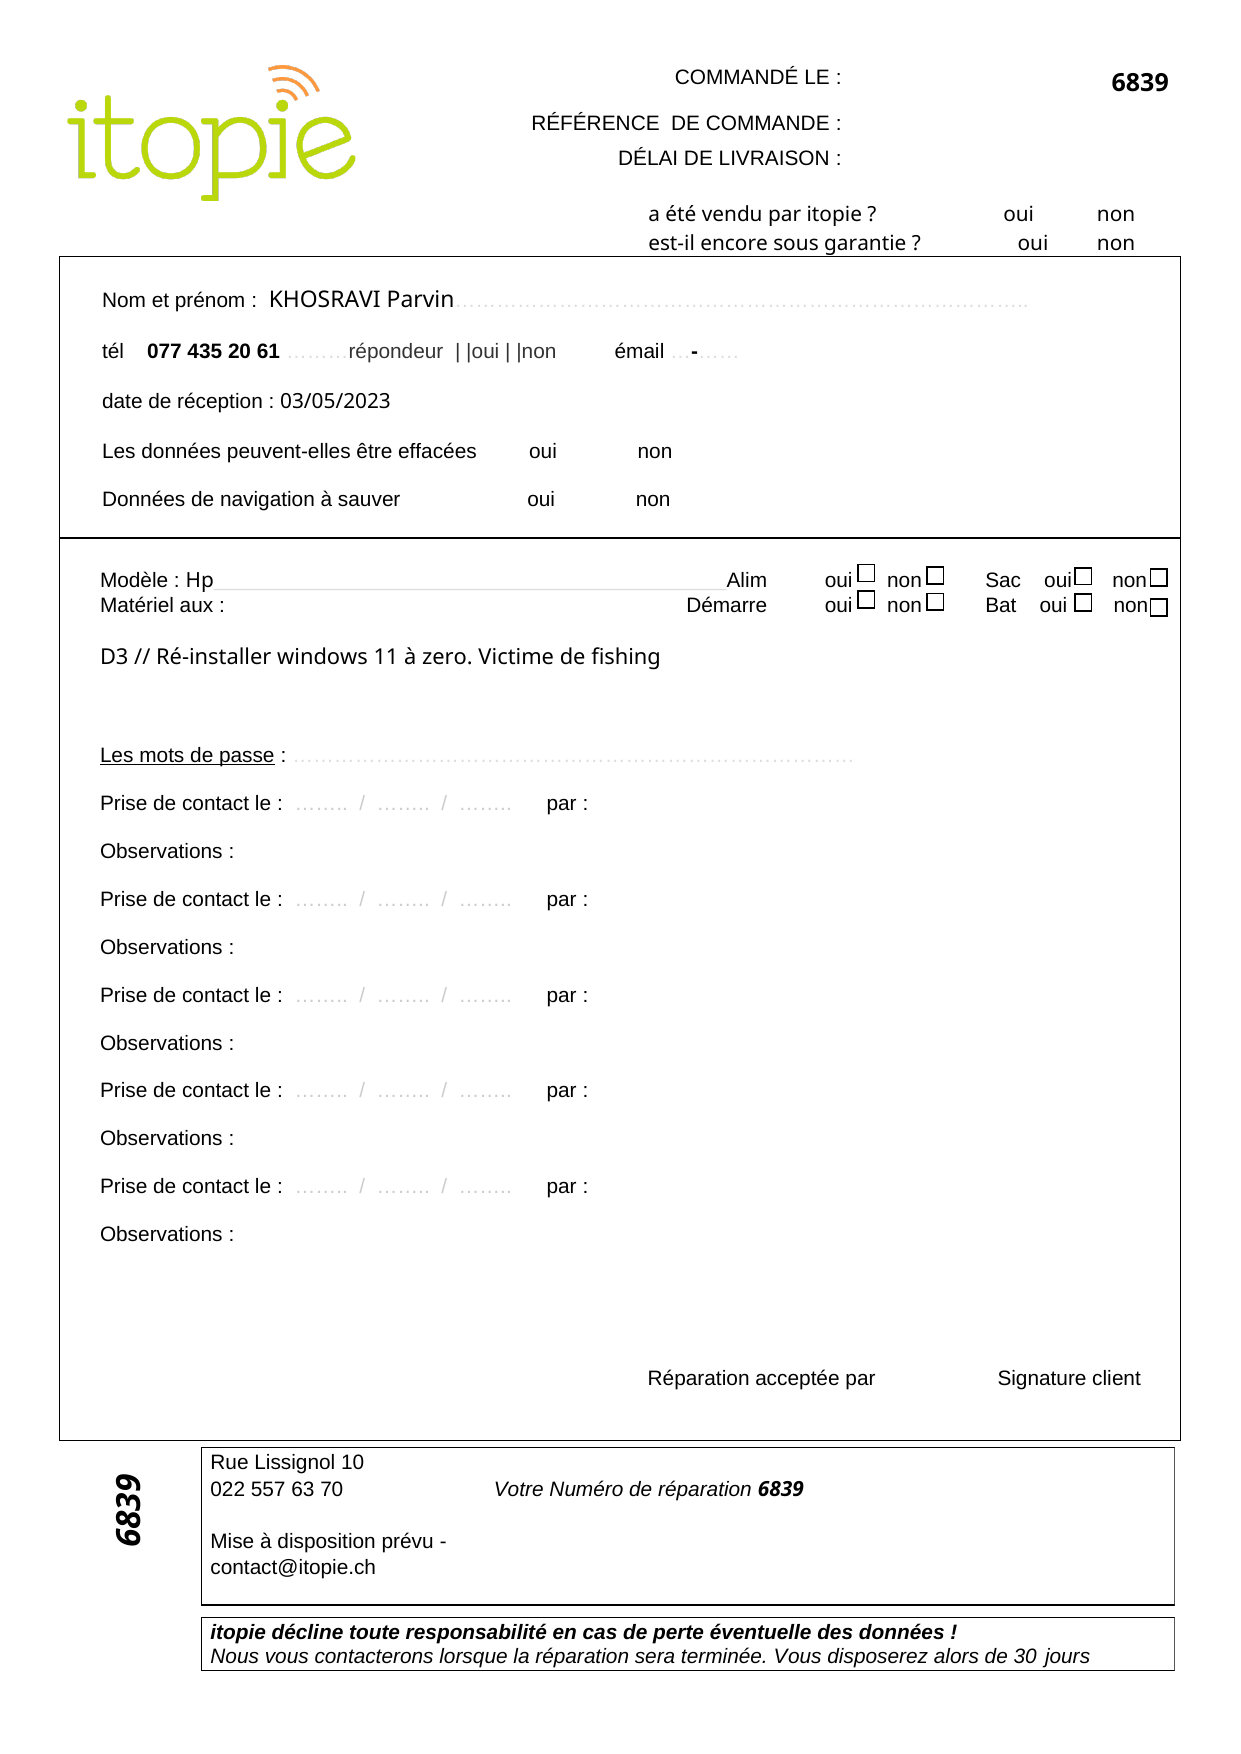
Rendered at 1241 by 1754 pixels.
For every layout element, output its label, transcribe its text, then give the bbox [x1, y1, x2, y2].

text Prise de contact le : …….. / …….. / …….. par : [60, 1171, 1180, 1198]
table_cell [847, 140, 1180, 175]
table_header COMMANDÉ LE : [490, 59, 847, 104]
table_header 6839 [847, 59, 1180, 104]
table_cell DÉLAI DE LIVRAISON : [490, 140, 847, 175]
table_header 6839 [59, 1441, 195, 1677]
text Prise de contact le : …….. / …….. / …….. par : [60, 883, 1180, 911]
text Observations : [60, 931, 1180, 958]
text Prise de contact le : …….. / …….. / …….. par : [60, 979, 1180, 1006]
text Modèle : Hp Alim oui non Sac oui non [948, 562, 1180, 590]
text Données de navigation à sauver oui non [60, 484, 1180, 511]
table_cell [847, 105, 1180, 140]
text Prise de contact le : …….. / …….. / …….. par : [60, 1075, 1180, 1102]
text Réparation acceptée par Signature client [60, 1363, 1180, 1390]
text Observations : [60, 1027, 1180, 1054]
text Modèle : Hp Alim oui non Sac oui non [879, 562, 925, 590]
text date de réception : 03/05/2023 [60, 383, 1180, 415]
text Observations : [60, 836, 1180, 863]
picture [67, 65, 356, 201]
text tél 077 435 20 61 ………répondeur | |oui | |non émail …-…… [60, 335, 1180, 362]
text Prise de contact le : …….. / …….. / …….. par : [60, 788, 1180, 815]
text D3 // Ré-installer windows 11 à zero. Victime de fishing [60, 638, 1180, 671]
text a été vendu par itopie ? oui non [59, 199, 1181, 228]
table_header Rue Lissignol 10 022 557 63 70 Votre Numéro de réparation 6839 Mise à disposition prévu - contact@itopie.ch [195, 1441, 1180, 1611]
text Les mots de passe : ……………………………………………………………………… [60, 740, 1180, 767]
text Modèle : Hp Alim oui non Sac oui non [60, 562, 856, 590]
text Les données peuvent-elles être effacées oui non [60, 436, 1180, 463]
text Nom et prénom : KHOSRAVI Parvin……………………………………………………………………….. [60, 280, 1180, 314]
text Observations : [60, 1123, 1180, 1150]
text est-il encore sous garantie ? oui non [59, 228, 1181, 256]
text Observations : [60, 1219, 1180, 1246]
text Matériel aux : Démarre oui non Bat oui non [60, 590, 1180, 617]
table_cell itopie décline toute responsabilité en cas de perte éventuelle des données ! Nous vous contacterons lorsque la réparation sera terminée. Vous disposerez alors de 30 jours [195, 1611, 1180, 1677]
table_cell RÉFÉRENCE DE COMMANDE : [490, 105, 847, 140]
